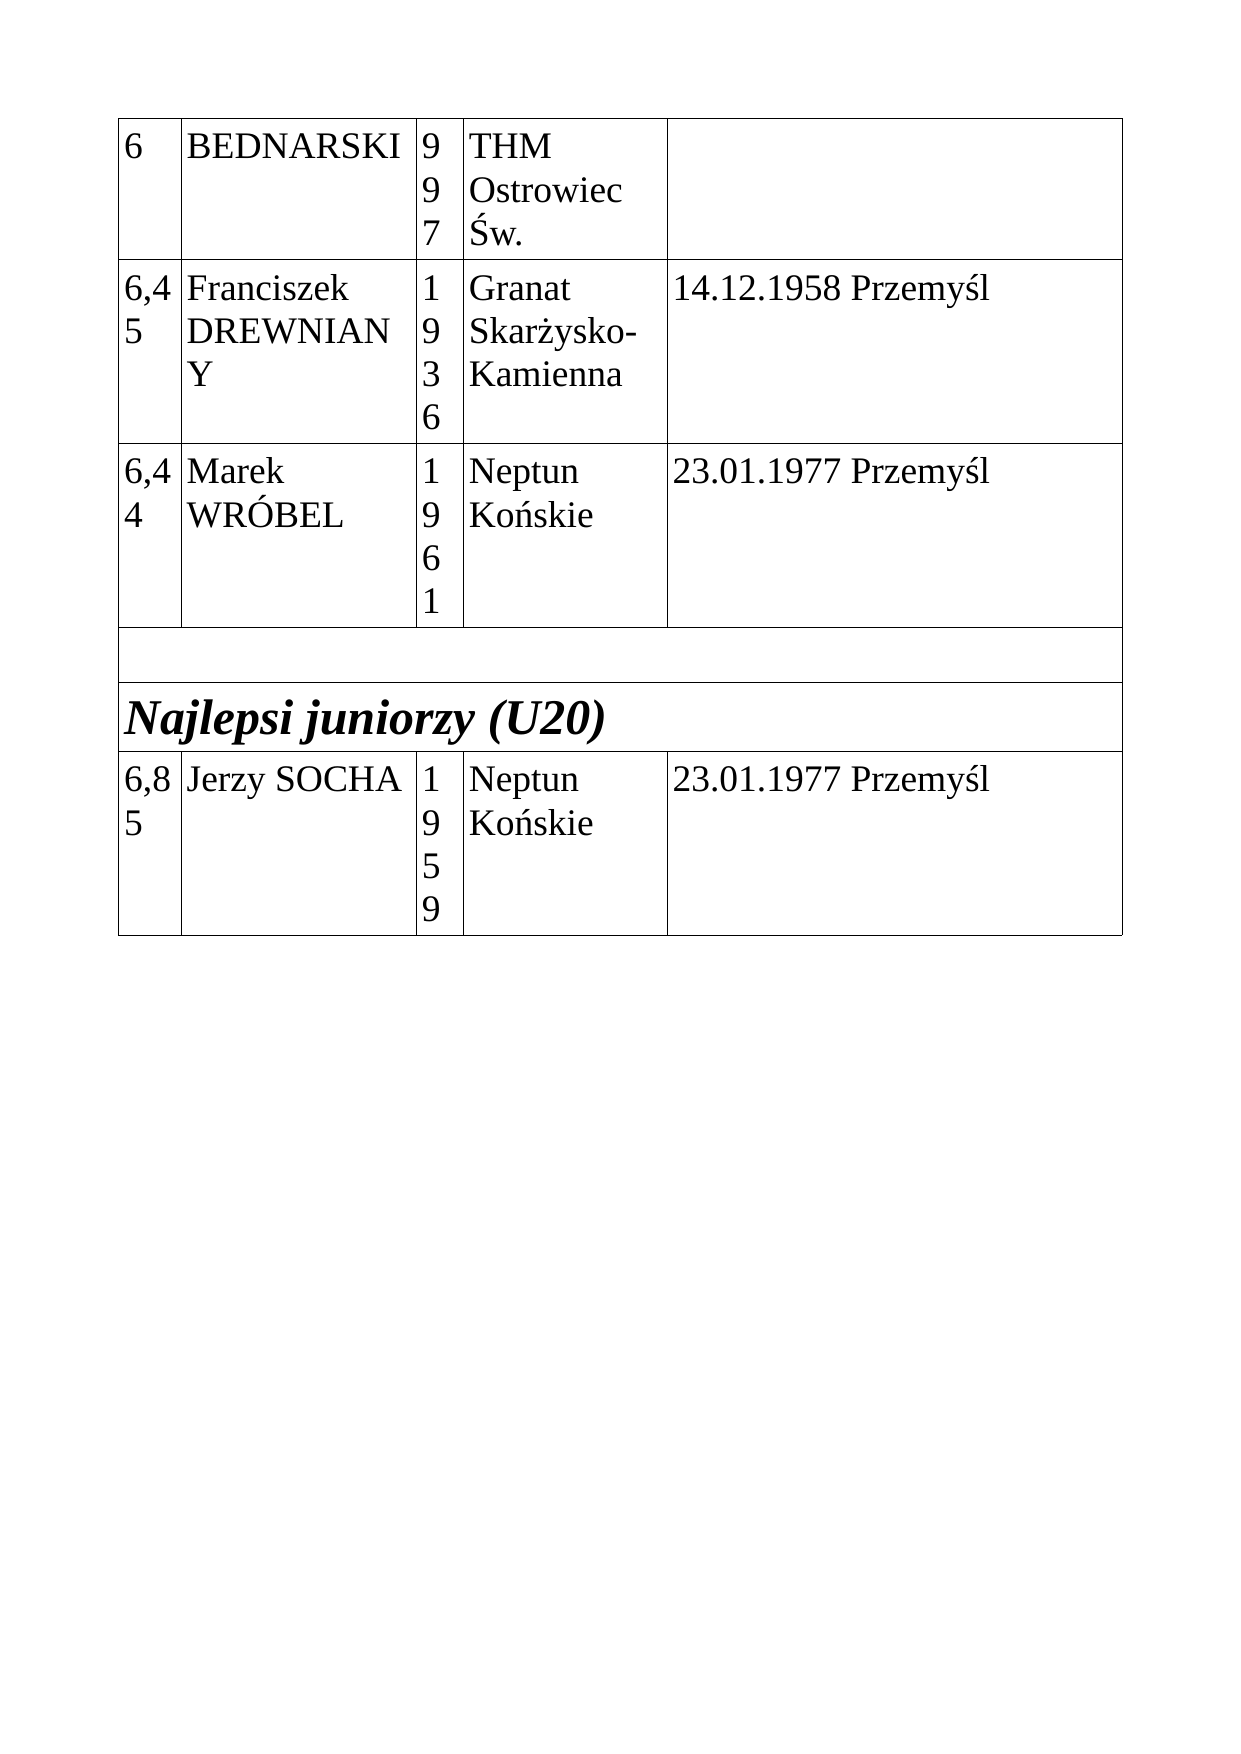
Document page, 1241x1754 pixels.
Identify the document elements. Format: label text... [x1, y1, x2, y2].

table_cell 1959 [417, 752, 463, 935]
table_cell Franciszek DREWNIANY [182, 260, 416, 443]
table_cell Granat Skarżysko-Kamienna [464, 260, 667, 443]
table_cell 23.01.1977 Przemyśl [668, 444, 1122, 627]
table_cell BEDNARSKI [182, 119, 416, 259]
table_cell 14.12.1958 Przemyśl [668, 260, 1122, 443]
table_cell Neptun Końskie [464, 752, 667, 935]
table_cell 6,85 [119, 752, 181, 935]
table_cell [668, 119, 1122, 259]
table_cell Marek WRÓBEL [182, 444, 416, 627]
table_cell Jerzy SOCHA [182, 752, 416, 935]
table_cell 1961 [417, 444, 463, 627]
table_cell 997 [417, 119, 463, 259]
table_cell 6 [119, 119, 181, 259]
table_cell 6,45 [119, 260, 181, 443]
table_cell 1936 [417, 260, 463, 443]
table_cell Najlepsi juniorzy (U20) [119, 683, 1122, 751]
table_cell [119, 628, 1122, 682]
table_cell Neptun Końskie [464, 444, 667, 627]
table_cell THM Ostrowiec Św. [464, 119, 667, 259]
table_cell 6,44 [119, 444, 181, 627]
table_cell 23.01.1977 Przemyśl [668, 752, 1122, 935]
